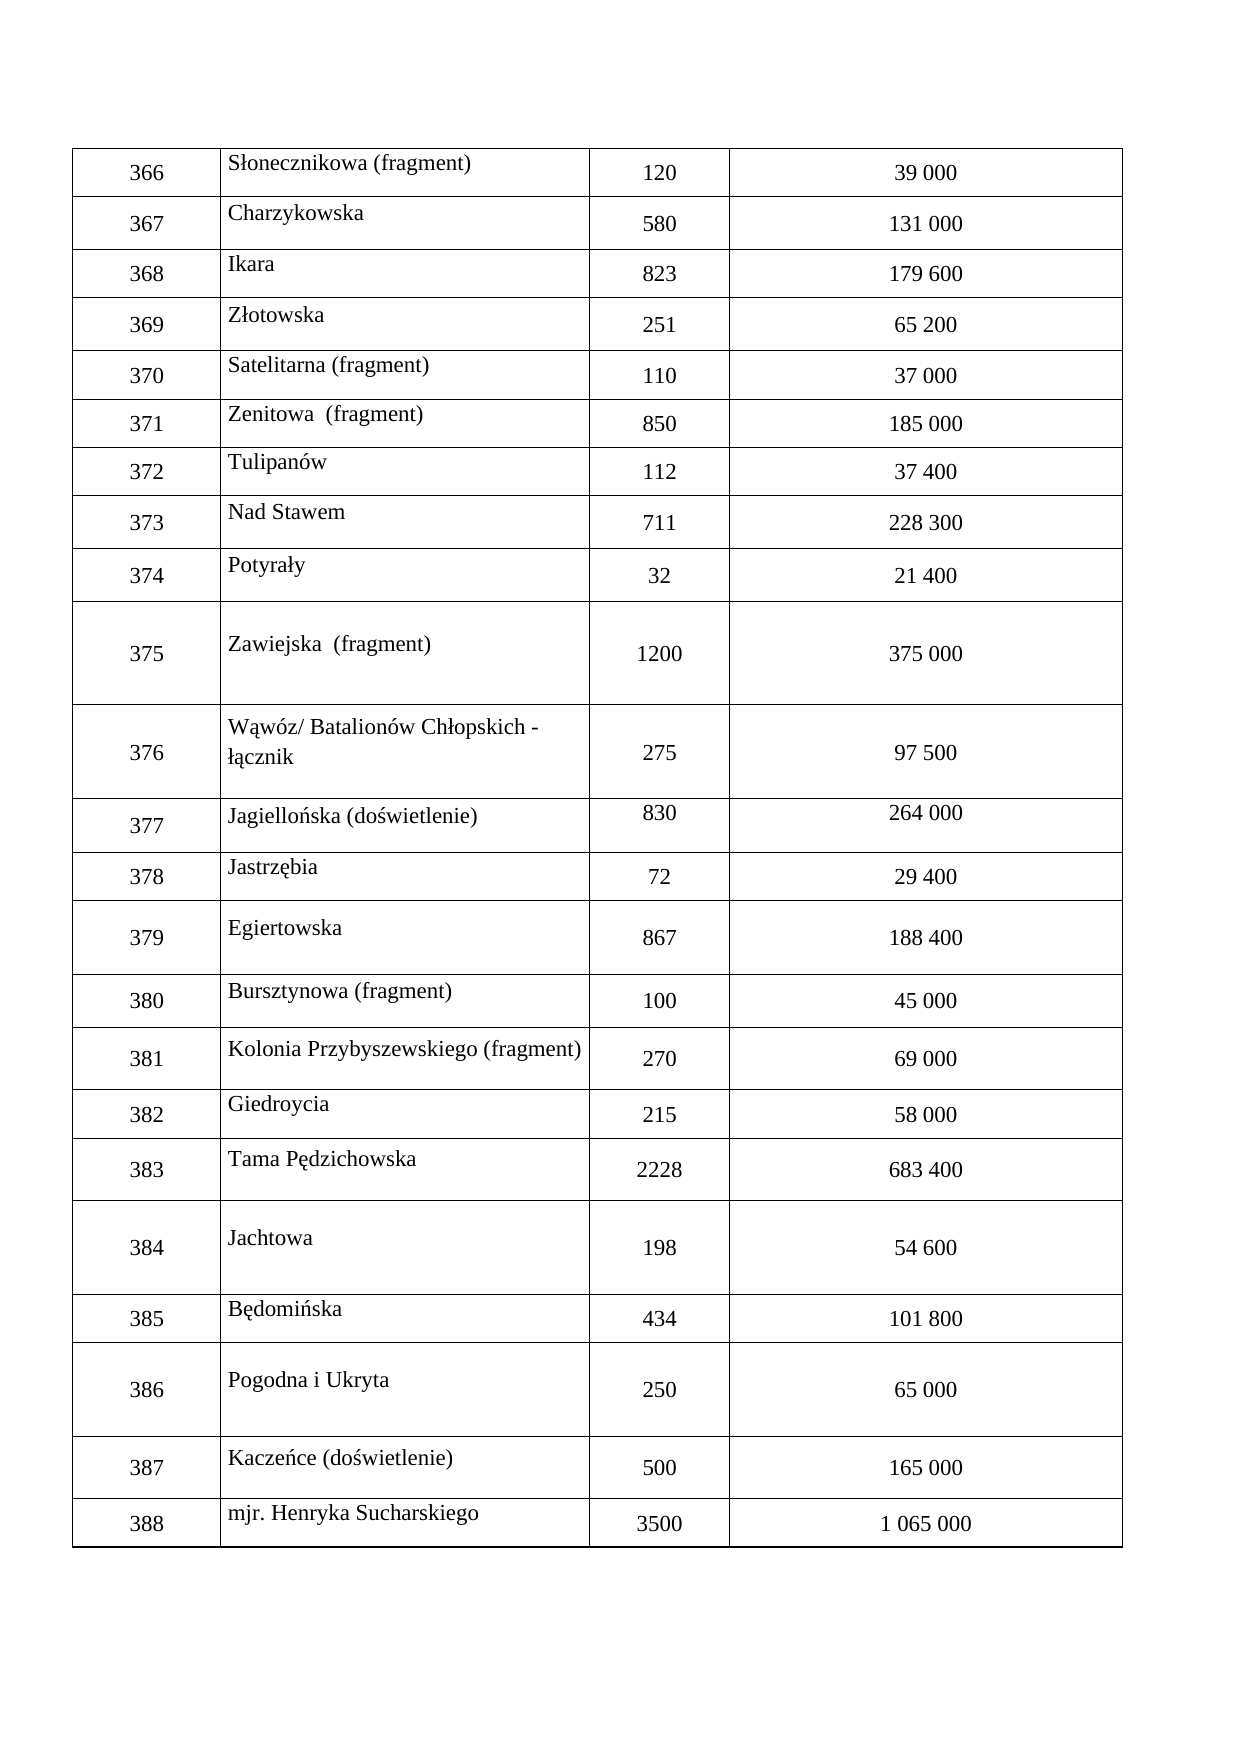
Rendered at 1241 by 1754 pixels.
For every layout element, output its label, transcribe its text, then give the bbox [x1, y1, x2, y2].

table_cell 37 400 [730, 448, 1122, 495]
table_cell 264 000 [730, 799, 1122, 852]
table_cell [1123, 399, 1240, 447]
table_cell 110 [590, 351, 729, 398]
table_cell 58 000 [730, 1090, 1122, 1137]
table_cell 383 [73, 1139, 220, 1200]
table_cell 179 600 [730, 250, 1122, 297]
table_cell 388 [73, 1499, 220, 1546]
table_cell [1123, 249, 1240, 297]
table_cell Tulipanów [221, 448, 589, 495]
table_cell 32 [590, 549, 729, 601]
table_cell [1123, 196, 1240, 249]
table_cell 97 500 [730, 705, 1122, 798]
table_cell 54 600 [730, 1201, 1122, 1294]
table_cell 366 [73, 149, 220, 196]
table_cell 2228 [590, 1139, 729, 1200]
table_cell 72 [590, 853, 729, 900]
table_cell 850 [590, 400, 729, 447]
table_cell 65 000 [730, 1343, 1122, 1436]
table_cell Bursztynowa (fragment) [221, 975, 589, 1027]
table_cell 371 [73, 400, 220, 447]
table_cell 69 000 [730, 1028, 1122, 1089]
table_cell 378 [73, 853, 220, 900]
table_cell [1123, 548, 1240, 601]
table_cell Jagiellońska (doświetlenie) [221, 799, 589, 852]
table_cell 374 [73, 549, 220, 601]
table_cell Giedroycia [221, 1090, 589, 1137]
table_cell 39 000 [730, 149, 1122, 196]
table_cell 100 [590, 975, 729, 1027]
table_cell Ikara [221, 250, 589, 297]
table_cell 382 [73, 1090, 220, 1137]
table_cell 370 [73, 351, 220, 398]
table_cell Potyrały [221, 549, 589, 601]
table_cell Jachtowa [221, 1201, 589, 1294]
table_cell 381 [73, 1028, 220, 1089]
table_cell 37 000 [730, 351, 1122, 398]
table_cell Kolonia Przybyszewskiego (fragment) [221, 1028, 589, 1089]
table_cell [1123, 852, 1240, 900]
table_cell Satelitarna (fragment) [221, 351, 589, 398]
table_cell 379 [73, 901, 220, 973]
table_cell 1 065 000 [730, 1499, 1122, 1546]
table_cell Tama Pędzichowska [221, 1139, 589, 1200]
table_cell 683 400 [730, 1139, 1122, 1200]
table_cell 101 800 [730, 1295, 1122, 1342]
table_cell Wąwóz/ Batalionów Chłopskich - łącznik [221, 705, 589, 798]
table_cell 377 [73, 799, 220, 852]
table_cell [1123, 1089, 1240, 1137]
table_cell 823 [590, 250, 729, 297]
table_cell 45 000 [730, 975, 1122, 1027]
table_cell 368 [73, 250, 220, 297]
table_cell 376 [73, 705, 220, 798]
table_cell 375 [73, 602, 220, 704]
table_cell 375 000 [730, 602, 1122, 704]
table_cell Egiertowska [221, 901, 589, 973]
table_cell Będomińska [221, 1295, 589, 1342]
table_cell 867 [590, 901, 729, 973]
table_cell Kaczeńce (doświetlenie) [221, 1437, 589, 1498]
table_cell [1123, 297, 1240, 350]
table_cell 380 [73, 975, 220, 1027]
table_cell [1123, 1200, 1240, 1294]
table_cell [1123, 1027, 1240, 1089]
table_cell Słonecznikowa (fragment) [221, 149, 589, 196]
table_cell 215 [590, 1090, 729, 1137]
table_cell 120 [590, 149, 729, 196]
table_cell 275 [590, 705, 729, 798]
table_cell 385 [73, 1295, 220, 1342]
table_cell Zawiejska (fragment) [221, 602, 589, 704]
table_cell 500 [590, 1437, 729, 1498]
table_cell Zenitowa (fragment) [221, 400, 589, 447]
table_cell [1123, 495, 1240, 548]
table_cell 3500 [590, 1499, 729, 1546]
table_cell 21 400 [730, 549, 1122, 601]
table_cell 185 000 [730, 400, 1122, 447]
table_cell mjr. Henryka Sucharskiego [221, 1499, 589, 1546]
table_cell Pogodna i Ukryta [221, 1343, 589, 1436]
table_cell [1123, 1342, 1240, 1436]
table_cell 580 [590, 197, 729, 249]
table_cell [1123, 350, 1240, 398]
table_cell 131 000 [730, 197, 1122, 249]
table_cell [1123, 798, 1240, 852]
table_cell [1123, 601, 1240, 704]
table_cell Charzykowska [221, 197, 589, 249]
table_cell [1123, 974, 1240, 1027]
table_cell [1123, 1436, 1240, 1498]
table_cell 251 [590, 298, 729, 350]
table_cell 434 [590, 1295, 729, 1342]
table_cell 65 200 [730, 298, 1122, 350]
table_cell 386 [73, 1343, 220, 1436]
table_cell 384 [73, 1201, 220, 1294]
table_cell 373 [73, 496, 220, 548]
table_cell Jastrzębia [221, 853, 589, 900]
table_cell [1123, 447, 1240, 495]
table_cell 830 [590, 799, 729, 852]
table_cell 367 [73, 197, 220, 249]
table_cell 198 [590, 1201, 729, 1294]
table_cell Nad Stawem [221, 496, 589, 548]
table_cell 228 300 [730, 496, 1122, 548]
table_cell [1123, 148, 1240, 196]
table_cell 372 [73, 448, 220, 495]
table_cell 387 [73, 1437, 220, 1498]
table_cell Złotowska [221, 298, 589, 350]
table_cell [1123, 704, 1240, 798]
table_cell 250 [590, 1343, 729, 1436]
table_cell [1123, 1498, 1240, 1546]
table_cell [1123, 1294, 1240, 1342]
table_cell 165 000 [730, 1437, 1122, 1498]
table_cell [1123, 900, 1240, 973]
table_cell [1123, 1138, 1240, 1200]
table_cell 1200 [590, 602, 729, 704]
table_cell 29 400 [730, 853, 1122, 900]
table_cell 711 [590, 496, 729, 548]
table_cell 369 [73, 298, 220, 350]
table_cell 270 [590, 1028, 729, 1089]
table_cell 188 400 [730, 901, 1122, 973]
table_cell 112 [590, 448, 729, 495]
